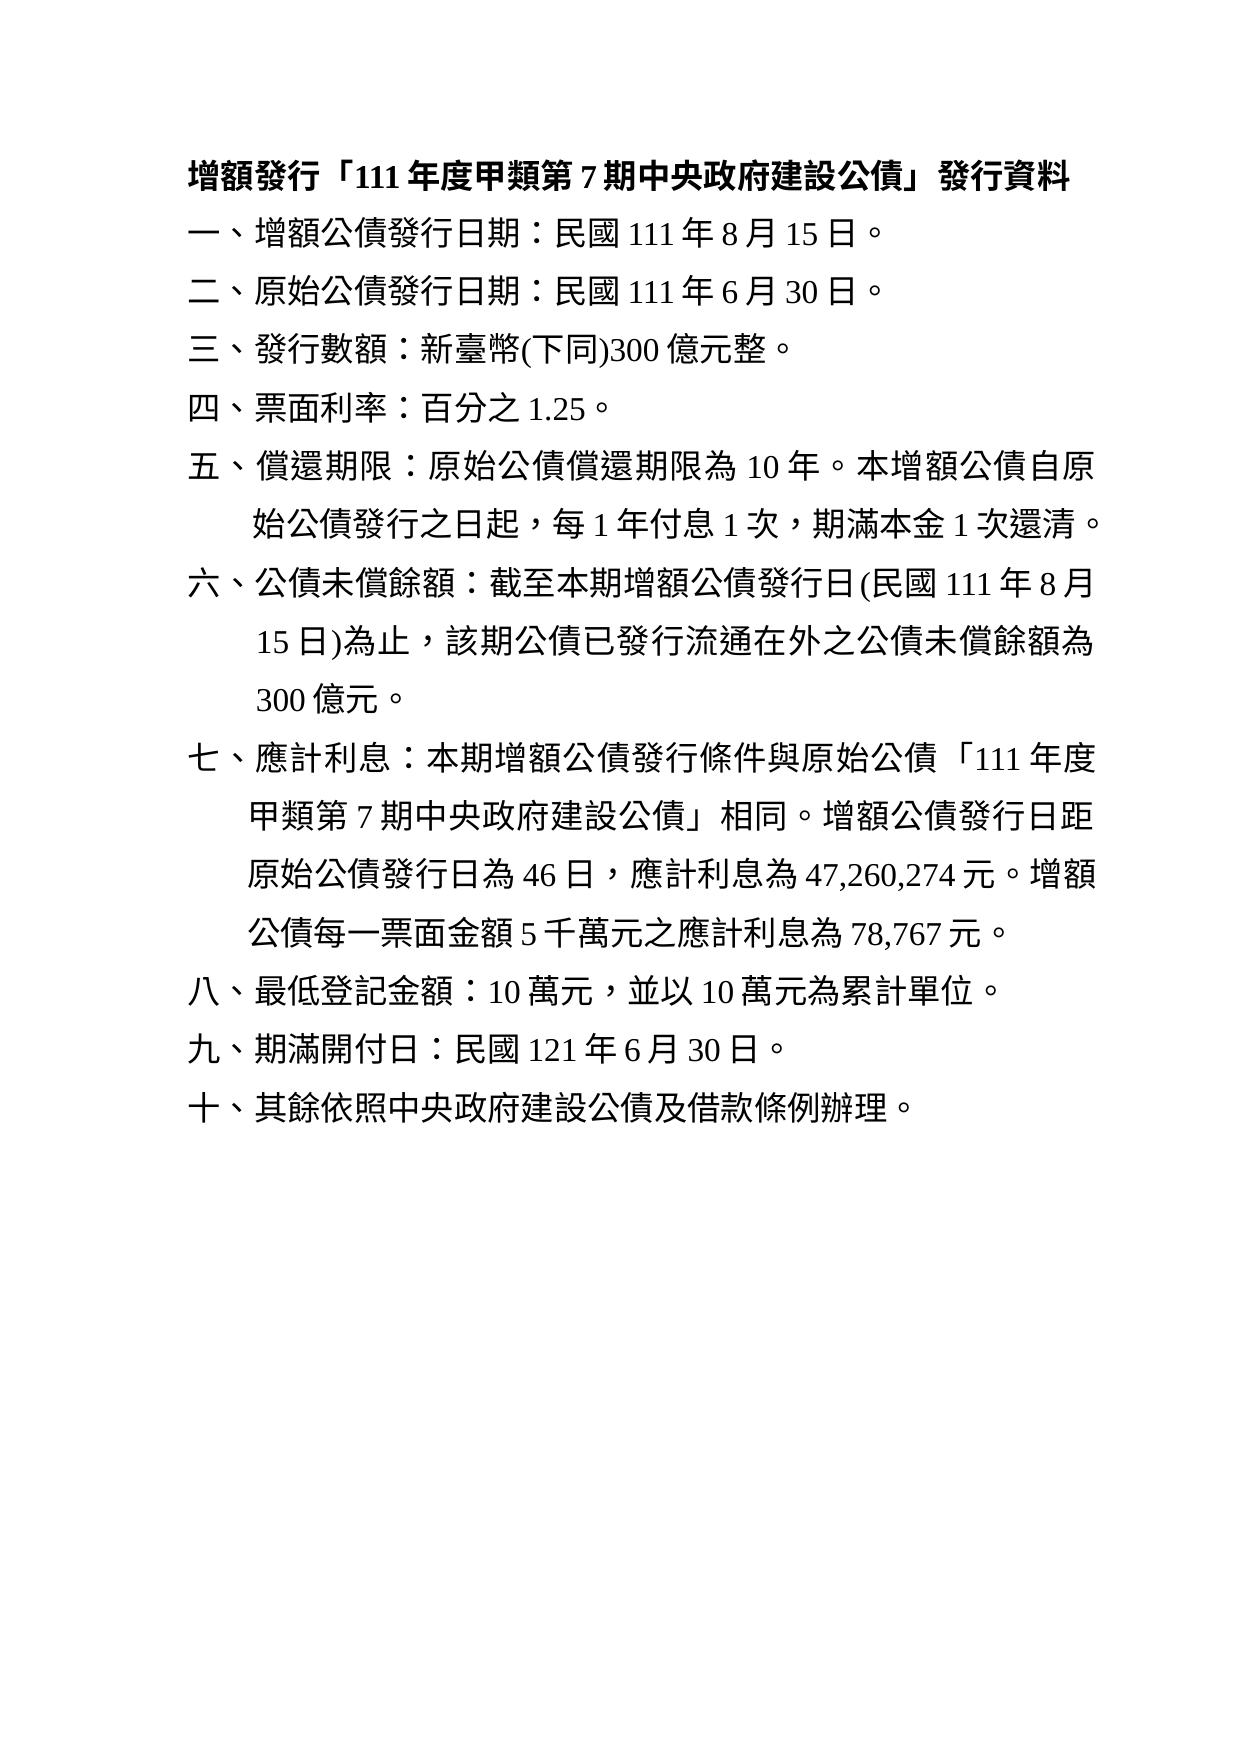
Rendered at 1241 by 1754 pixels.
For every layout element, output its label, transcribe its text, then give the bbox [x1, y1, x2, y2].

text 十、其餘依照中央政府建設公債及借款條例辦理。 [187, 1073, 1097, 1132]
text 八、最低登記金額：10萬元，並以10萬元為累計單位。 [187, 957, 1097, 1015]
text 四、票面利率：百分之1.25。 [187, 373, 1097, 432]
text 五、償還期限：原始公債償還期限為10年。本增額公債自原始公債發行之日起，每1年付息1次，期滿本金1次還清。 [187, 432, 1097, 548]
text 三、發行數額：新臺幣(下同)300億元整。 [187, 315, 1097, 373]
text 七、應計利息：本期增額公債發行條件與原始公債「111年度甲類第7期中央政府建設公債」相同。增額公債發行日距原始公債發行日為46日，應計利息為47,260,274元。增額公債每一票面金額5千萬元之應計利息為78,767元。 [187, 723, 1097, 957]
text 六、公債未償餘額：截至本期增額公債發行日(民國111年8月15日)為止，該期公債已發行流通在外之公債未償餘額為300億元。 [187, 548, 1097, 723]
text 增額發行「111年度甲類第7期中央政府建設公債」發行資料 [187, 150, 1137, 198]
text 九、期滿開付日：民國121年6月30日。 [187, 1015, 1097, 1073]
text 一、增額公債發行日期：民國111年8月15日。 [187, 198, 1097, 257]
text 二、原始公債發行日期：民國111年6月30日。 [187, 257, 1097, 315]
